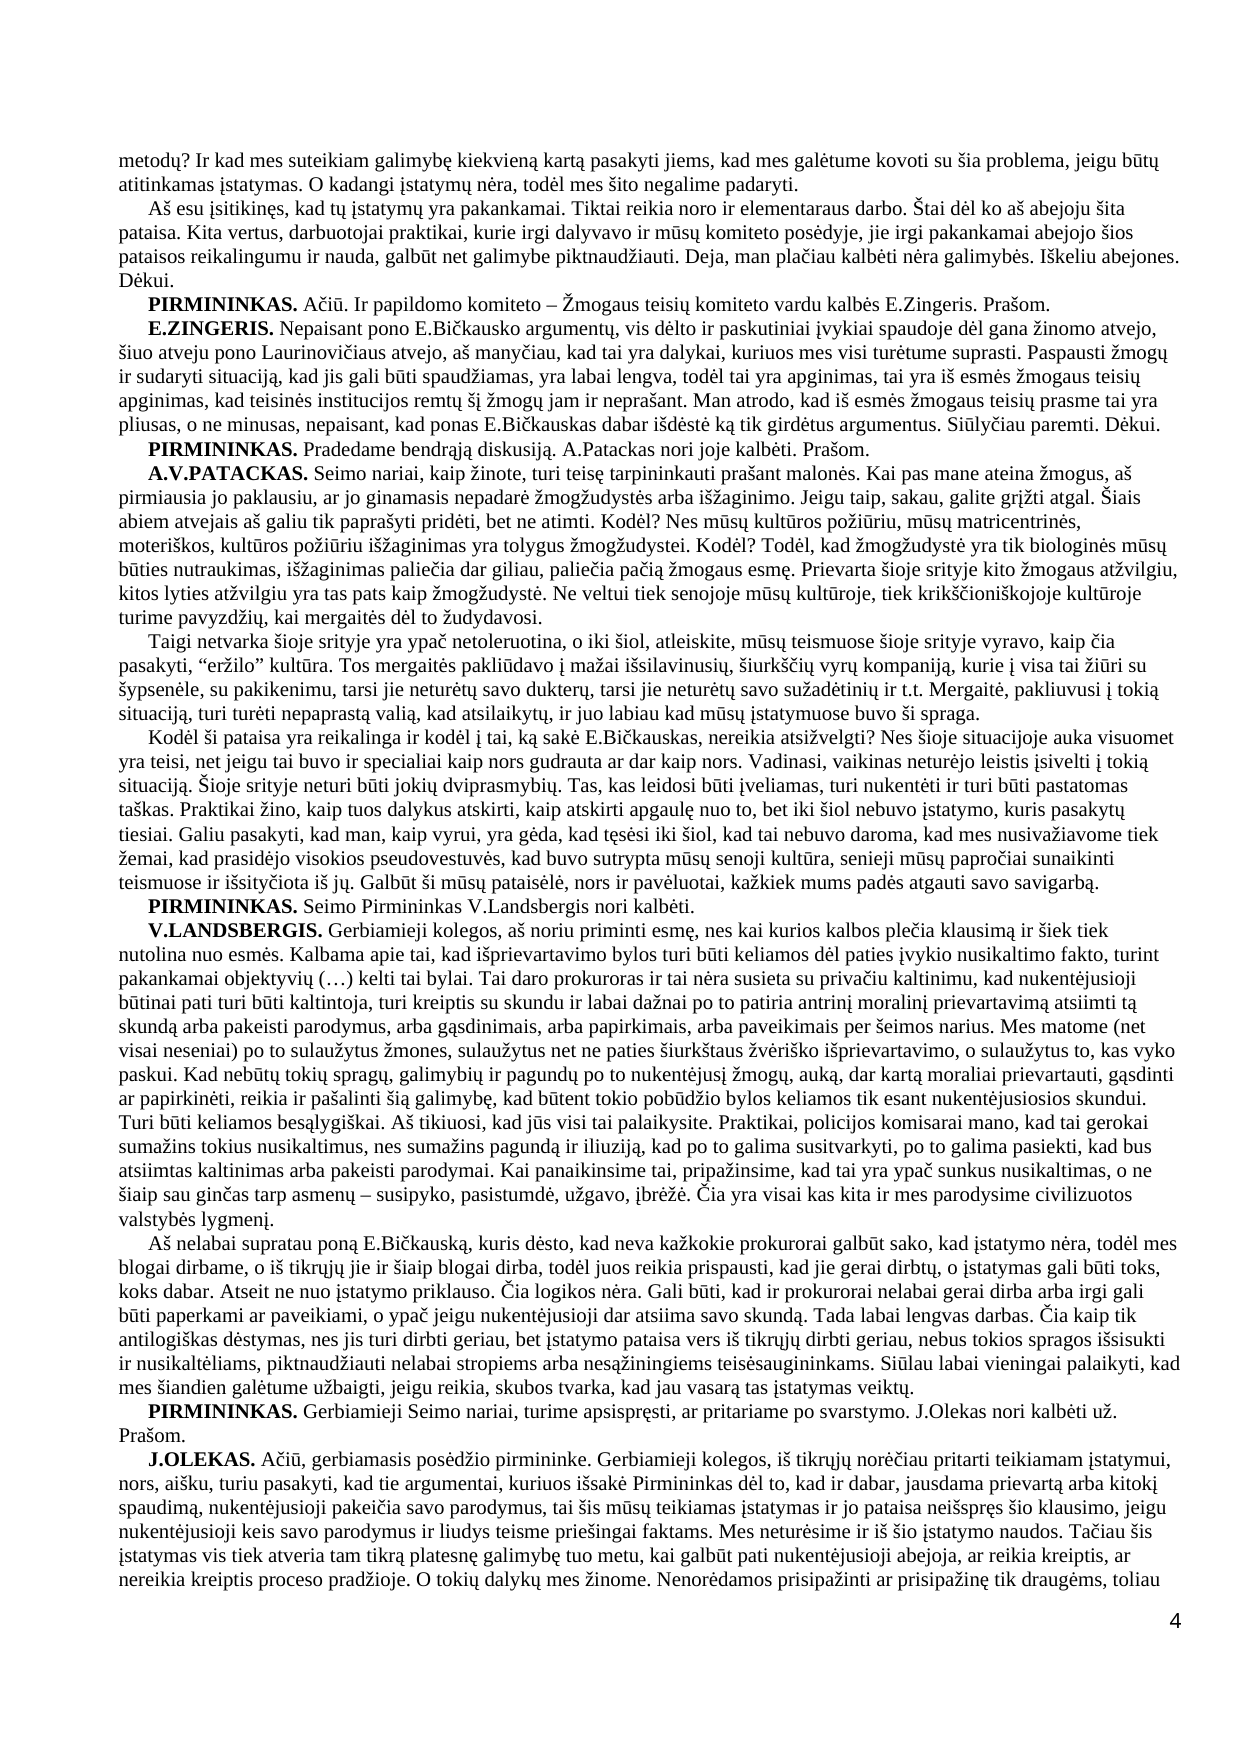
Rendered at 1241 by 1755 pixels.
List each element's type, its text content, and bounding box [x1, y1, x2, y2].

text PIRMININKAS. Ačiū. Ir papildomo komiteto – Žmogaus teisių komiteto vardu kalbės E.Zingeris. Prašom. [118, 292, 1181, 316]
text PIRMININKAS. Pradedame bendrąją diskusiją. A.Patackas nori joje kalbėti. Prašom. [118, 436, 1181, 461]
text Aš esu įsitikinęs, kad tų įstatymų yra pakankamai. Tiktai reikia noro ir elementaraus darbo. Štai dėl ko aš abejoju šita pataisa. Kita vertus, darbuotojai praktikai, kurie irgi dalyvavo ir mūsų komiteto posėdyje, jie irgi pakankamai abejojo šios pataisos reikalingumu ir nauda, galbūt net galimybe piktnaudžiauti. Deja, man plačiau kalbėti nėra galimybės. Iškeliu abejones. Dėkui. [118, 196, 1181, 292]
text Kodėl ši pataisa yra reikalinga ir kodėl į tai, ką sakė E.Bičkauskas, nereikia atsižvelgti? Nes šioje situacijoje auka visuomet yra teisi, net jeigu tai buvo ir specialiai kaip nors gudrauta ar dar kaip nors. Vadinasi, vaikinas neturėjo leistis įsivelti į tokią situaciją. Šioje srityje neturi būti jokių dviprasmybių. Tas, kas leidosi būti įveliamas, turi nukentėti ir turi būti pastatomas taškas. Praktikai žino, kaip tuos dalykus atskirti, kaip atskirti apgaulę nuo to, bet iki šiol nebuvo įstatymo, kuris pasakytų tiesiai. Galiu pasakyti, kad man, kaip vyrui, yra gėda, kad tęsėsi iki šiol, kad tai nebuvo daroma, kad mes nusivažiavome tiek žemai, kad prasidėjo visokios pseudovestuvės, kad buvo sutrypta mūsų senoji kultūra, senieji mūsų papročiai sunaikinti teismuose ir išsityčiota iš jų. Galbūt ši mūsų pataisėlė, nors ir pavėluotai, kažkiek mums padės atgauti savo savigarbą. [118, 725, 1181, 894]
text A.V.PATACKAS. Seimo nariai, kaip žinote, turi teisę tarpininkauti prašant malonės. Kai pas mane ateina žmogus, aš pirmiausia jo paklausiu, ar jo ginamasis nepadarė žmogžudystės arba išžaginimo. Jeigu taip, sakau, galite grįžti atgal. Šiais abiem atvejais aš galiu tik paprašyti pridėti, bet ne atimti. Kodėl? Nes mūsų kultūros požiūriu, mūsų matricentrinės, moteriškos, kultūros požiūriu išžaginimas yra tolygus žmogžudystei. Kodėl? Todėl, kad žmogžudystė yra tik biologinės mūsų būties nutraukimas, išžaginimas paliečia dar giliau, paliečia pačią žmogaus esmę. Prievarta šioje srityje kito žmogaus atžvilgiu, kitos lyties atžvilgiu yra tas pats kaip žmogžudystė. Ne veltui tiek senojoje mūsų kultūroje, tiek krikščioniškojoje kultūroje turime pavyzdžių, kai mergaitės dėl to žudydavosi. [118, 461, 1181, 629]
text Aš nelabai supratau poną E.Bičkauską, kuris dėsto, kad neva kažkokie prokurorai galbūt sako, kad įstatymo nėra, todėl mes blogai dirbame, o iš tikrųjų jie ir šiaip blogai dirba, todėl juos reikia prispausti, kad jie gerai dirbtų, o įstatymas gali būti toks, koks dabar. Atseit ne nuo įstatymo priklauso. Čia logikos nėra. Gali būti, kad ir prokurorai nelabai gerai dirba arba irgi gali būti paperkami ar paveikiami, o ypač jeigu nukentėjusioji dar atsiima savo skundą. Tada labai lengvas darbas. Čia kaip tik antilogiškas dėstymas, nes jis turi dirbti geriau, bet įstatymo pataisa vers iš tikrųjų dirbti geriau, nebus tokios spragos išsisukti ir nusikaltėliams, piktnaudžiauti nelabai stropiems arba nesąžiningiems teisėsaugininkams. Siūlau labai vieningai palaikyti, kad mes šiandien galėtume užbaigti, jeigu reikia, skubos tvarka, kad jau vasarą tas įstatymas veiktų. [118, 1231, 1181, 1399]
text PIRMININKAS. Seimo Pirmininkas V.Landsbergis nori kalbėti. [118, 894, 1181, 918]
text Taigi netvarka šioje srityje yra ypač netoleruotina, o iki šiol, atleiskite, mūsų teismuose šioje srityje vyravo, kaip čia pasakyti, “eržilo” kultūra. Tos mergaitės pakliūdavo į mažai išsilavinusių, šiurkščių vyrų kompaniją, kurie į visa tai žiūri su šypsenėle, su pakikenimu, tarsi jie neturėtų savo dukterų, tarsi jie neturėtų savo sužadėtinių ir t.t. Mergaitė, pakliuvusi į tokią situaciją, turi turėti nepaprastą valią, kad atsilaikytų, ir juo labiau kad mūsų įstatymuose buvo ši spraga. [118, 629, 1181, 725]
text J.OLEKAS. Ačiū, gerbiamasis posėdžio pirmininke. Gerbiamieji kolegos, iš tikrųjų norėčiau pritarti teikiamam įstatymui, nors, aišku, turiu pasakyti, kad tie argumentai, kuriuos išsakė Pirmininkas dėl to, kad ir dabar, jausdama prievartą arba kitokį spaudimą, nukentėjusioji pakeičia savo parodymus, tai šis mūsų teikiamas įstatymas ir jo pataisa neišspręs šio klausimo, jeigu nukentėjusioji keis savo parodymus ir liudys teisme priešingai faktams. Mes neturėsime ir iš šio įstatymo naudos. Tačiau šis įstatymas vis tiek atveria tam tikrą platesnę galimybę tuo metu, kai galbūt pati nukentėjusioji abejoja, ar reikia kreiptis, ar nereikia kreiptis proceso pradžioje. O tokių dalykų mes žinome. Nenorėdamos prisipažinti ar prisipažinę tik draugėms, toliau [118, 1447, 1181, 1591]
text E.ZINGERIS. Nepaisant pono E.Bičkausko argumentų, vis dėlto ir paskutiniai įvykiai spaudoje dėl gana žinomo atvejo, šiuo atveju pono Laurinovičiaus atvejo, aš manyčiau, kad tai yra dalykai, kuriuos mes visi turėtume suprasti. Paspausti žmogų ir sudaryti situaciją, kad jis gali būti spaudžiamas, yra labai lengva, todėl tai yra apginimas, tai yra iš esmės žmogaus teisių apginimas, kad teisinės institucijos remtų šį žmogų jam ir neprašant. Man atrodo, kad iš esmės žmogaus teisių prasme tai yra pliusas, o ne minusas, nepaisant, kad ponas E.Bičkauskas dabar išdėstė ką tik girdėtus argumentus. Siūlyčiau paremti. Dėkui. [118, 316, 1181, 436]
text metodų? Ir kad mes suteikiam galimybę kiekvieną kartą pasakyti jiems, kad mes galėtume kovoti su šia problema, jeigu būtų atitinkamas įstatymas. O kadangi įstatymų nėra, todėl mes šito negalime padaryti. [118, 148, 1181, 196]
text PIRMININKAS. Gerbiamieji Seimo nariai, turime apsispręsti, ar pritariame po svarstymo. J.Olekas nori kalbėti už. Prašom. [118, 1399, 1181, 1447]
text V.LANDSBERGIS. Gerbiamieji kolegos, aš noriu priminti esmę, nes kai kurios kalbos plečia klausimą ir šiek tiek nutolina nuo esmės. Kalbama apie tai, kad išprievartavimo bylos turi būti keliamos dėl paties įvykio nusikaltimo fakto, turint pakankamai objektyvių (…) kelti tai bylai. Tai daro prokuroras ir tai nėra susieta su privačiu kaltinimu, kad nukentėjusioji būtinai pati turi būti kaltintoja, turi kreiptis su skundu ir labai dažnai po to patiria antrinį moralinį prievartavimą atsiimti tą skundą arba pakeisti parodymus, arba gąsdinimais, arba papirkimais, arba paveikimais per šeimos narius. Mes matome (net visai neseniai) po to sulaužytus žmones, sulaužytus net ne paties šiurkštaus žvėriško išprievartavimo, o sulaužytus to, kas vyko paskui. Kad nebūtų tokių spragų, galimybių ir pagundų po to nukentėjusį žmogų, auką, dar kartą moraliai prievartauti, gąsdinti ar papirkinėti, reikia ir pašalinti šią galimybę, kad būtent tokio pobūdžio bylos keliamos tik esant nukentėjusiosios skundui. Turi būti keliamos besąlygiškai. Aš tikiuosi, kad jūs visi tai palaikysite. Praktikai, policijos komisarai mano, kad tai gerokai sumažins tokius nusikaltimus, nes sumažins pagundą ir iliuziją, kad po to galima susitvarkyti, po to galima pasiekti, kad bus atsiimtas kaltinimas arba pakeisti parodymai. Kai panaikinsime tai, pripažinsime, kad tai yra ypač sunkus nusikaltimas, o ne šiaip sau ginčas tarp asmenų – susipyko, pasistumdė, užgavo, įbrėžė. Čia yra visai kas kita ir mes parodysime civilizuotos valstybės lygmenį. [118, 918, 1181, 1231]
